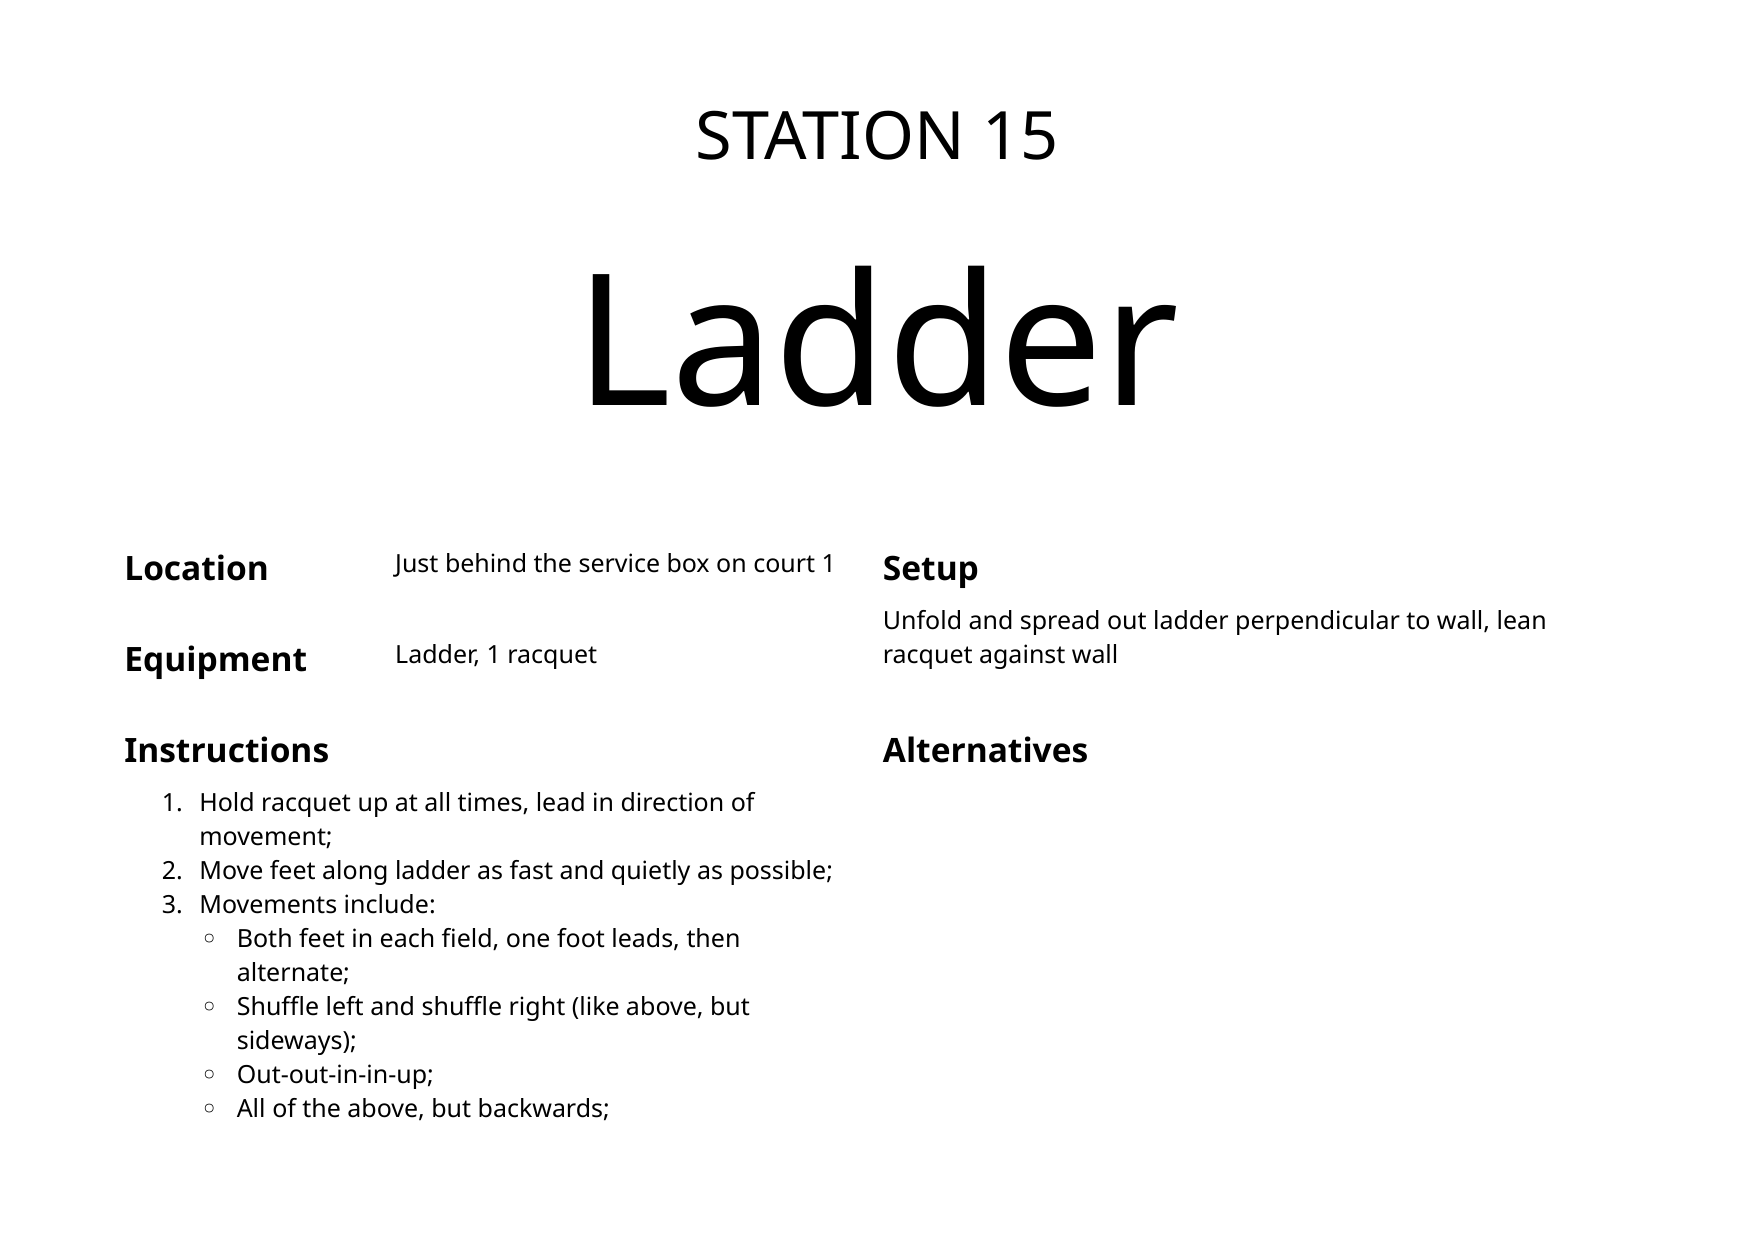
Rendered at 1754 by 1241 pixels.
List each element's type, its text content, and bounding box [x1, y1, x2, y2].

table_header Setup Unfold and spread out ladder perpendicular to wall, lean racquet against wall [877, 518, 1636, 699]
table_cell Alternatives [877, 700, 1636, 1131]
table_header Just behind the service box on court 1 [389, 518, 877, 608]
table_header Location [118, 518, 389, 608]
table_cell Instructions Hold racquet up at all times, lead in direction of movement; Move feet along ladder as fast and quietly as possible; Movements include: Both feet in each field, one foot leads, then alternate; Shuffle left and shuffle right (like above, but sideways); Out-out-in-in-up; All of the above, but backwards; High knee jumping. [118, 700, 877, 1131]
table_cell Ladder, 1 racquet [389, 609, 877, 699]
table_cell Equipment [118, 609, 389, 699]
subtitle Ladder [118, 209, 1636, 458]
